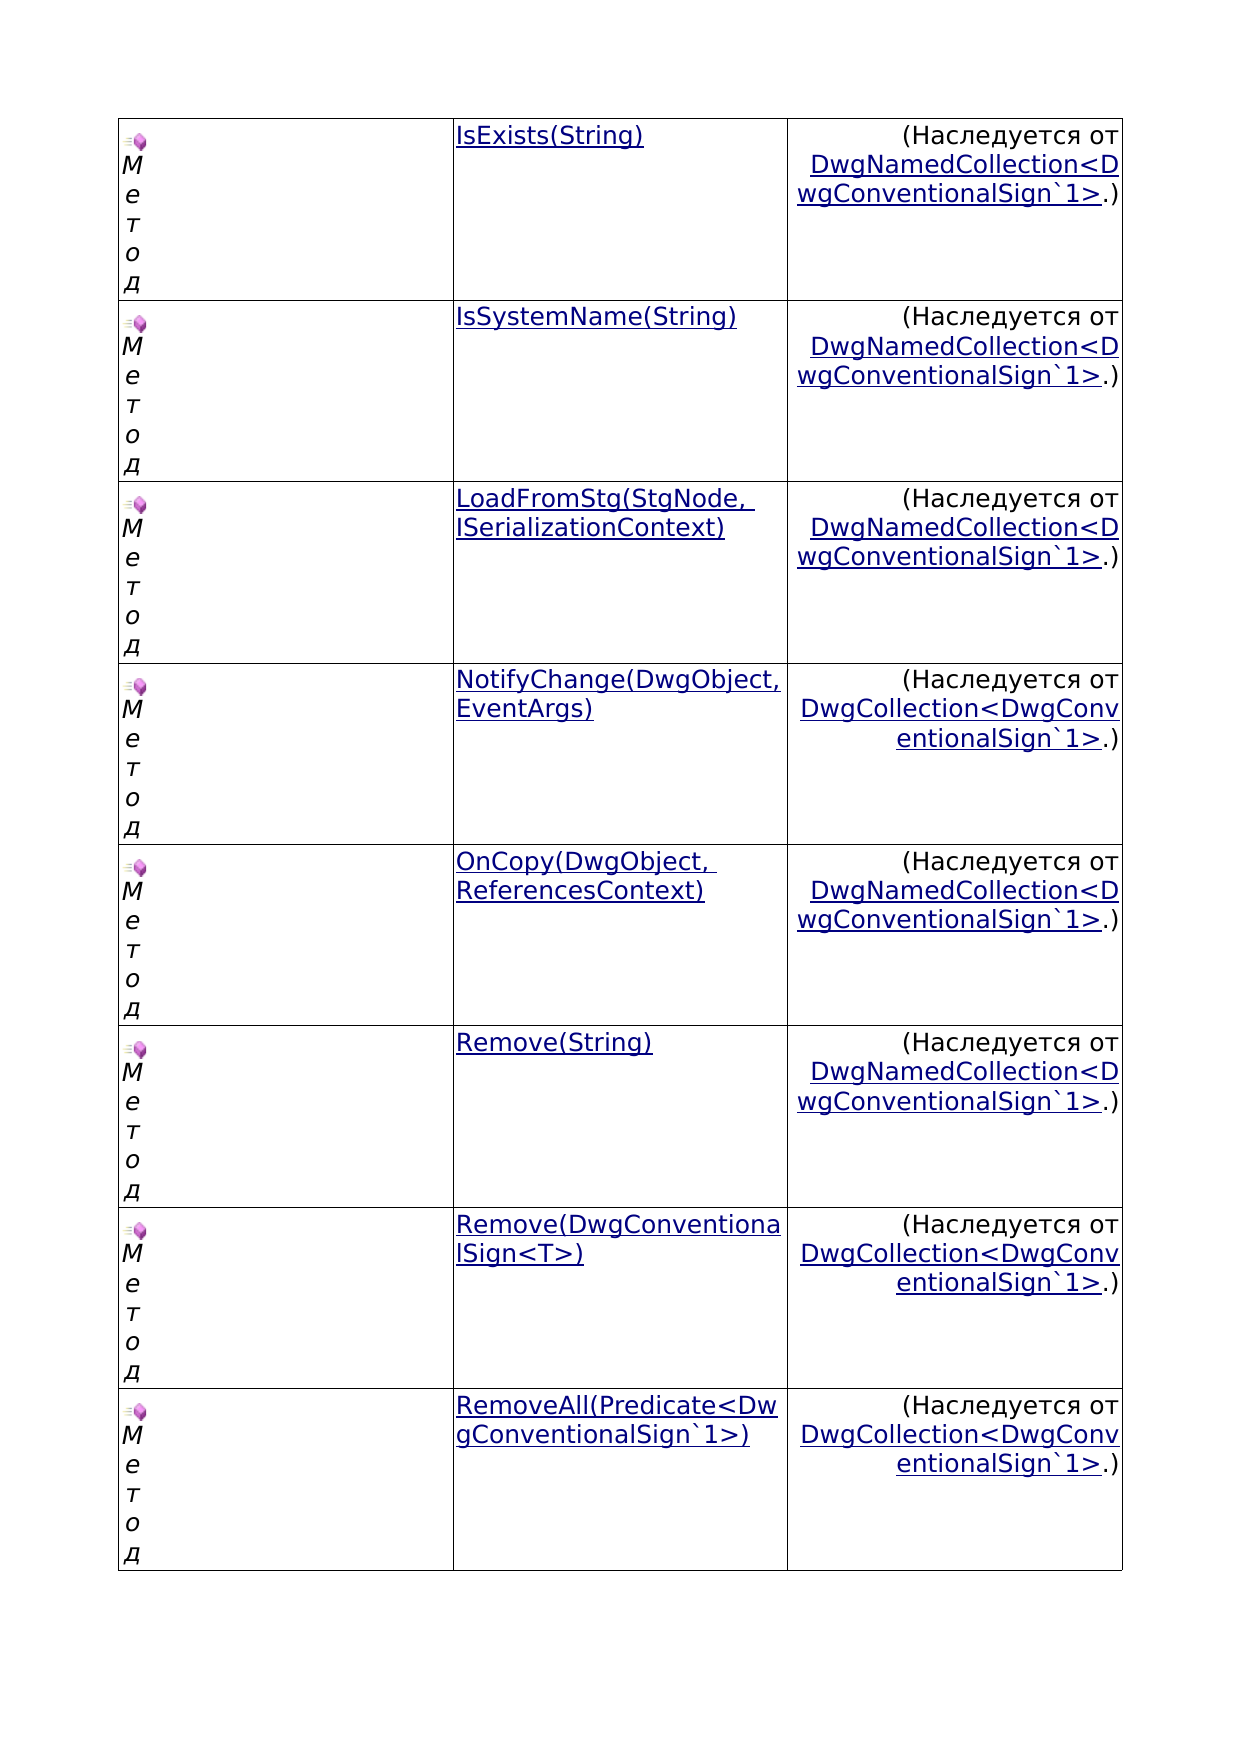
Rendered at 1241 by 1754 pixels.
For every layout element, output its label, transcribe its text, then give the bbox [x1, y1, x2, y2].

picture [121, 1222, 147, 1240]
table_cell LoadFromStg(StgNode, ISerializationContext) [454, 482, 787, 662]
table_cell [119, 845, 453, 1025]
table_cell (Наследуется от DwgCollection<DwgConventionalSign`1>.) [788, 1389, 1122, 1570]
picture [121, 133, 147, 151]
picture [121, 315, 147, 333]
table_cell IsExists(String) [454, 119, 787, 299]
table_cell [119, 1389, 453, 1570]
table_cell [119, 1026, 453, 1207]
table_cell RemoveAll(Predicate<DwgConventionalSign`1>) [454, 1389, 787, 1570]
table_cell [119, 119, 453, 299]
table_cell (Наследуется от DwgCollection<DwgConventionalSign`1>.) [788, 1208, 1122, 1388]
table_cell [119, 1208, 453, 1388]
table_cell [119, 301, 453, 481]
table_cell (Наследуется от DwgNamedCollection<DwgConventionalSign`1>.) [788, 301, 1122, 481]
picture [121, 496, 147, 514]
table_cell Remove(String) [454, 1026, 787, 1207]
table_cell NotifyChange(DwgObject, EventArgs) [454, 664, 787, 844]
table_cell IsSystemName(String) [454, 301, 787, 481]
table_cell (Наследуется от DwgNamedCollection<DwgConventionalSign`1>.) [788, 482, 1122, 662]
picture [121, 859, 147, 877]
table_cell (Наследуется от DwgNamedCollection<DwgConventionalSign`1>.) [788, 1026, 1122, 1207]
table_cell Remove(DwgConventionalSign<T>) [454, 1208, 787, 1388]
table_cell OnCopy(DwgObject, ReferencesContext) [454, 845, 787, 1025]
table_cell (Наследуется от DwgNamedCollection<DwgConventionalSign`1>.) [788, 119, 1122, 299]
table_cell (Наследуется от DwgNamedCollection<DwgConventionalSign`1>.) [788, 845, 1122, 1025]
table_cell [119, 482, 453, 662]
picture [121, 1041, 147, 1059]
table_cell [119, 664, 453, 844]
table_cell (Наследуется от DwgCollection<DwgConventionalSign`1>.) [788, 664, 1122, 844]
picture [121, 678, 147, 696]
picture [121, 1403, 147, 1421]
